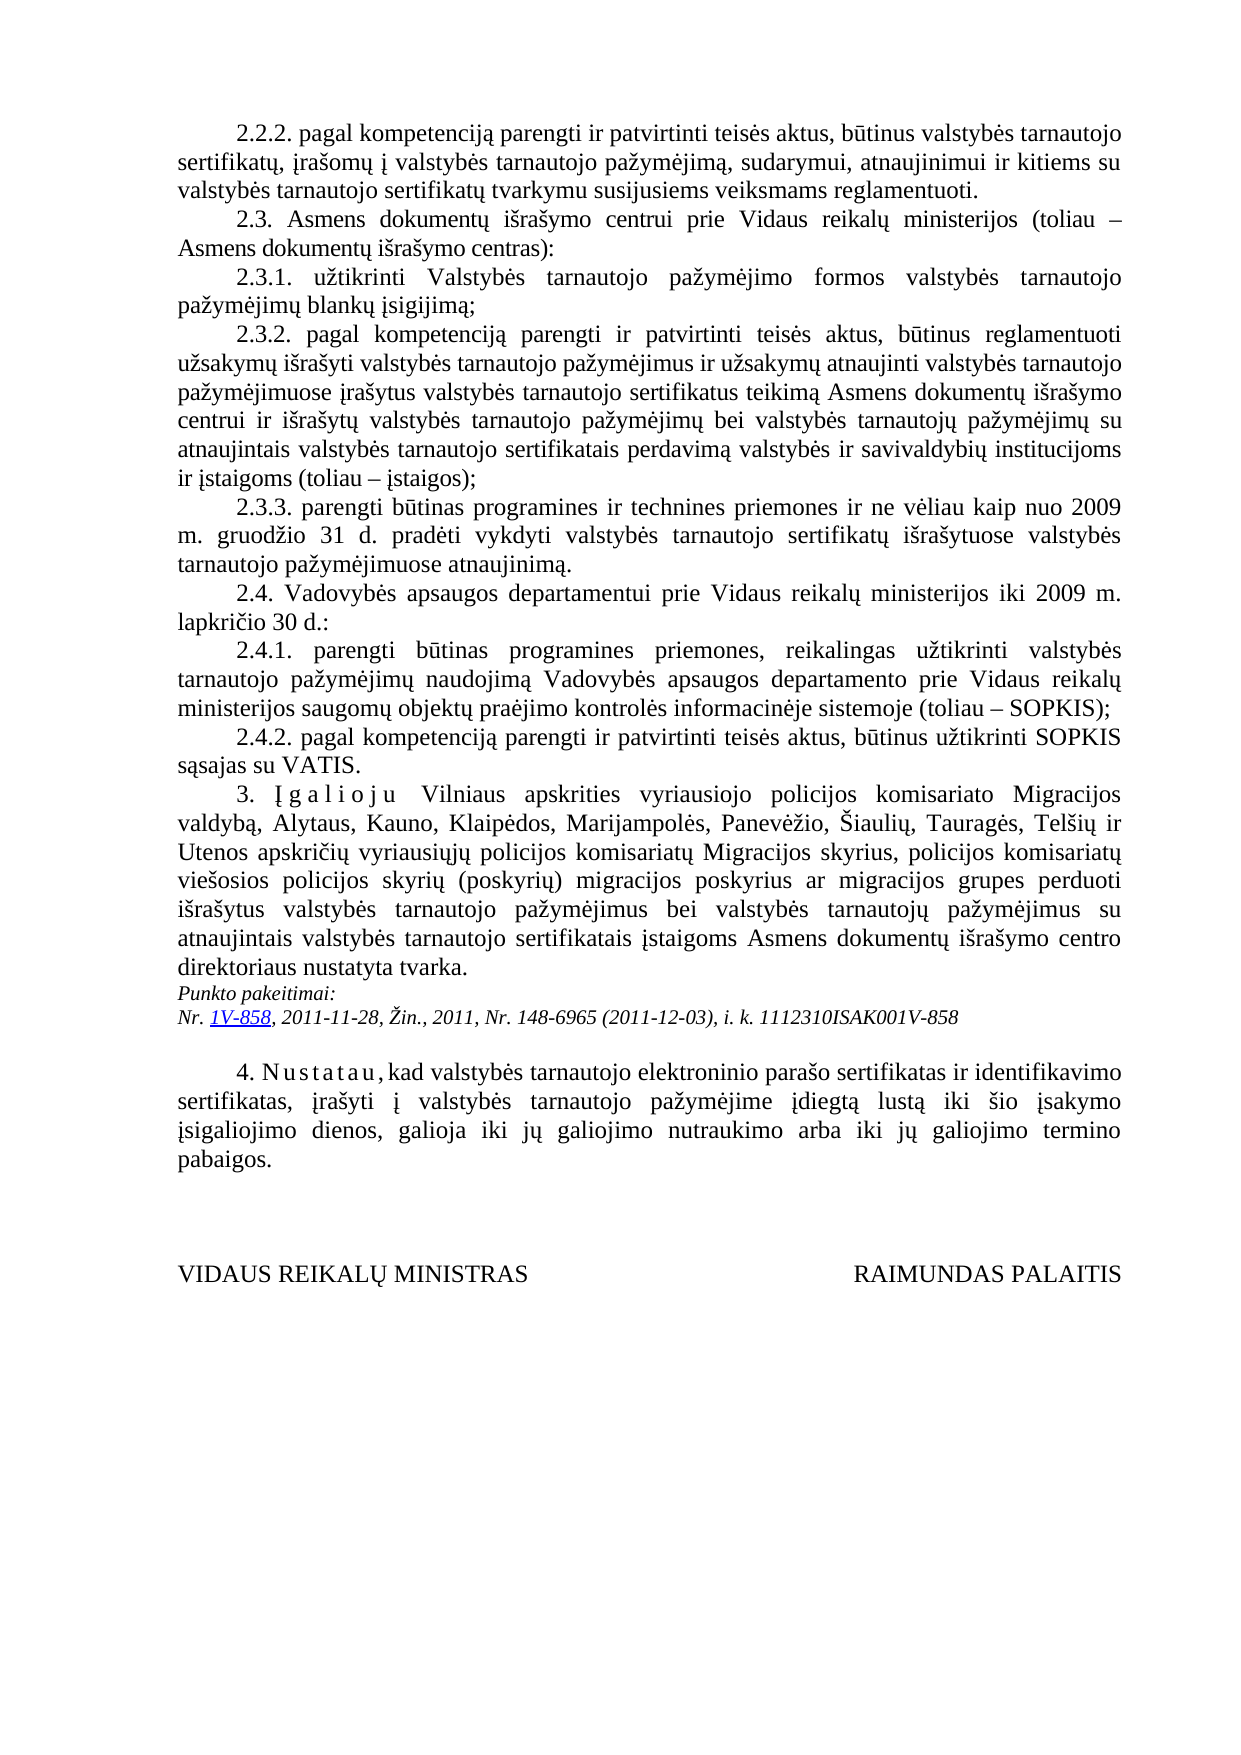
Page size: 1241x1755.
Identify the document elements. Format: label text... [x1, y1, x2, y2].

text 4. Nustatau,kad valstybės tarnautojo elektroninio parašo sertifikatas ir identifikavimo sertifikatas, įrašyti į valstybės tarnautojo pažymėjime įdiegtą lustą iki šio įsakymo įsigaliojimo dienos, galioja iki jų galiojimo nutraukimo arba iki jų galiojimo termino pabaigos. [177, 1057, 1122, 1172]
text 2.3.2. pagal kompetenciją parengti ir patvirtinti teisės aktus, būtinus reglamentuoti užsakymų išrašyti valstybės tarnautojo pažymėjimus ir užsakymų atnaujinti valstybės tarnautojo pažymėjimuose įrašytus valstybės tarnautojo sertifikatus teikimą Asmens dokumentų išrašymo centrui ir išrašytų valstybės tarnautojo pažymėjimų bei valstybės tarnautojų pažymėjimų su atnaujintais valstybės tarnautojo sertifikatais perdavimą valstybės ir savivaldybių institucijoms ir įstaigoms (toliau – įstaigos); [177, 319, 1122, 492]
text 3. Įgalioju Vilniaus apskrities vyriausiojo policijos komisariato Migracijos valdybą, Alytaus, Kauno, Klaipėdos, Marijampolės, Panevėžio, Šiaulių, Tauragės, Telšių ir Utenos apskričių vyriausiųjų policijos komisariatų Migracijos skyrius, policijos komisariatų viešosios policijos skyrių (poskyrių) migracijos poskyrius ar migracijos grupes perduoti išrašytus valstybės tarnautojo pažymėjimus bei valstybės tarnautojų pažymėjimus su atnaujintais valstybės tarnautojo sertifikatais įstaigoms Asmens dokumentų išrašymo centro direktoriaus nustatyta tvarka. [177, 779, 1122, 981]
text Nr. 1V-858, 2011-11-28, Žin., 2011, Nr. 148-6965 (2011-12-03), i. k. 1112310ISAK001V-858 [177, 1005, 1122, 1029]
text 2.2.2. pagal kompetenciją parengti ir patvirtinti teisės aktus, būtinus valstybės tarnautojo sertifikatų, įrašomų į valstybės tarnautojo pažymėjimą, sudarymui, atnaujinimui ir kitiems su valstybės tarnautojo sertifikatų tvarkymu susijusiems veiksmams reglamentuoti. [177, 118, 1122, 204]
text 2.3. Asmens dokumentų išrašymo centrui prie Vidaus reikalų ministerijos (toliau – Asmens dokumentų išrašymo centras): [177, 204, 1122, 262]
text 2.4.2. pagal kompetenciją parengti ir patvirtinti teisės aktus, būtinus užtikrinti SOPKIS sąsajas su VATIS. [177, 722, 1122, 779]
text Punkto pakeitimai: [177, 981, 1122, 1005]
text 2.4. Vadovybės apsaugos departamentui prie Vidaus reikalų ministerijos iki 2009 m. lapkričio 30 d.: [177, 578, 1122, 636]
text 2.3.3. parengti būtinas programines ir technines priemones ir ne vėliau kaip nuo 2009 m. gruodžio 31 d. pradėti vykdyti valstybės tarnautojo sertifikatų išrašytuose valstybės tarnautojo pažymėjimuose atnaujinimą. [177, 492, 1122, 578]
text Vidaus reikalų ministras Raimundas Palaitis [177, 1259, 1122, 1287]
text 2.4.1. parengti būtinas programines priemones, reikalingas užtikrinti valstybės tarnautojo pažymėjimų naudojimą Vadovybės apsaugos departamento prie Vidaus reikalų ministerijos saugomų objektų praėjimo kontrolės informacinėje sistemoje (toliau – SOPKIS); [177, 636, 1122, 722]
text 2.3.1. užtikrinti Valstybės tarnautojo pažymėjimo formos valstybės tarnautojo pažymėjimų blankų įsigijimą; [177, 262, 1122, 319]
